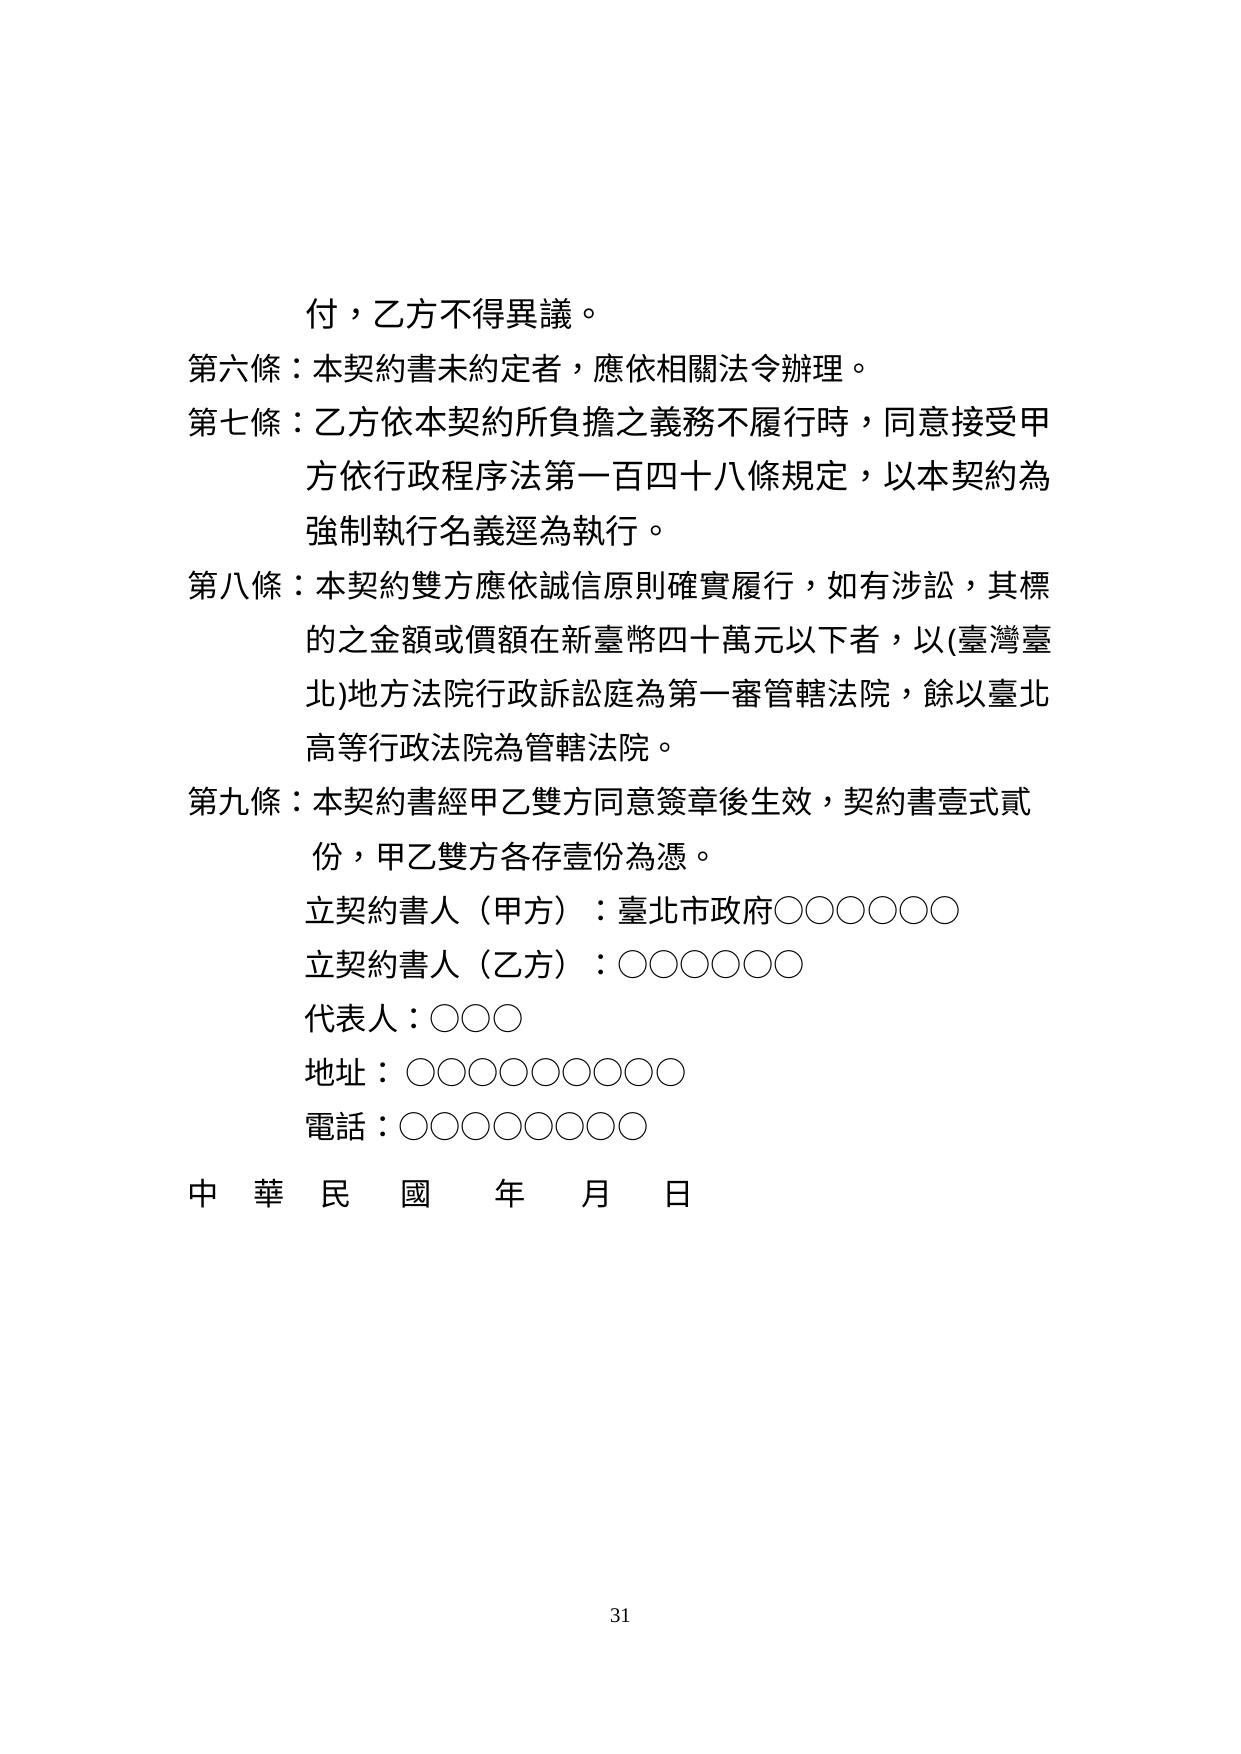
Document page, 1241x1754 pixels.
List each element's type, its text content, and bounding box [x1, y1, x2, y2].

text 第六條：本契約書未約定者，應依相關法令辦理。 [187, 337, 1053, 391]
text 付，乙方不得異議。 [187, 283, 1053, 337]
text 電話：○○○○○○○○ [304, 1096, 1053, 1150]
text 第八條：本契約雙方應依誠信原則確實履行，如有涉訟，其標的之金額或價額在新臺幣四十萬元以下者，以(臺灣臺北)地方法院行政訴訟庭為第一審管轄法院，餘以臺北高等行政法院為管轄法院。 [187, 554, 1053, 771]
text 地址： ○○○○○○○○○ [304, 1041, 1053, 1096]
text 中 華 民 國 年 月 日 [187, 1150, 1053, 1212]
text 第七條：乙方依本契約所負擔之義務不履行時，同意接受甲方依行政程序法第一百四十八條規定，以本契約為強制執行名義逕為執行。 [187, 391, 1053, 554]
text 第九條：本契約書經甲乙雙方同意簽章後生效，契約書壹式貳份，甲乙雙方各存壹份為憑。 [187, 771, 1053, 879]
text 立契約書人（乙方）：○○○○○○ [304, 933, 1053, 987]
text 立契約書人（甲方）：臺北市政府○○○○○○ [304, 879, 1053, 933]
text 代表人：○○○ [304, 987, 1053, 1041]
